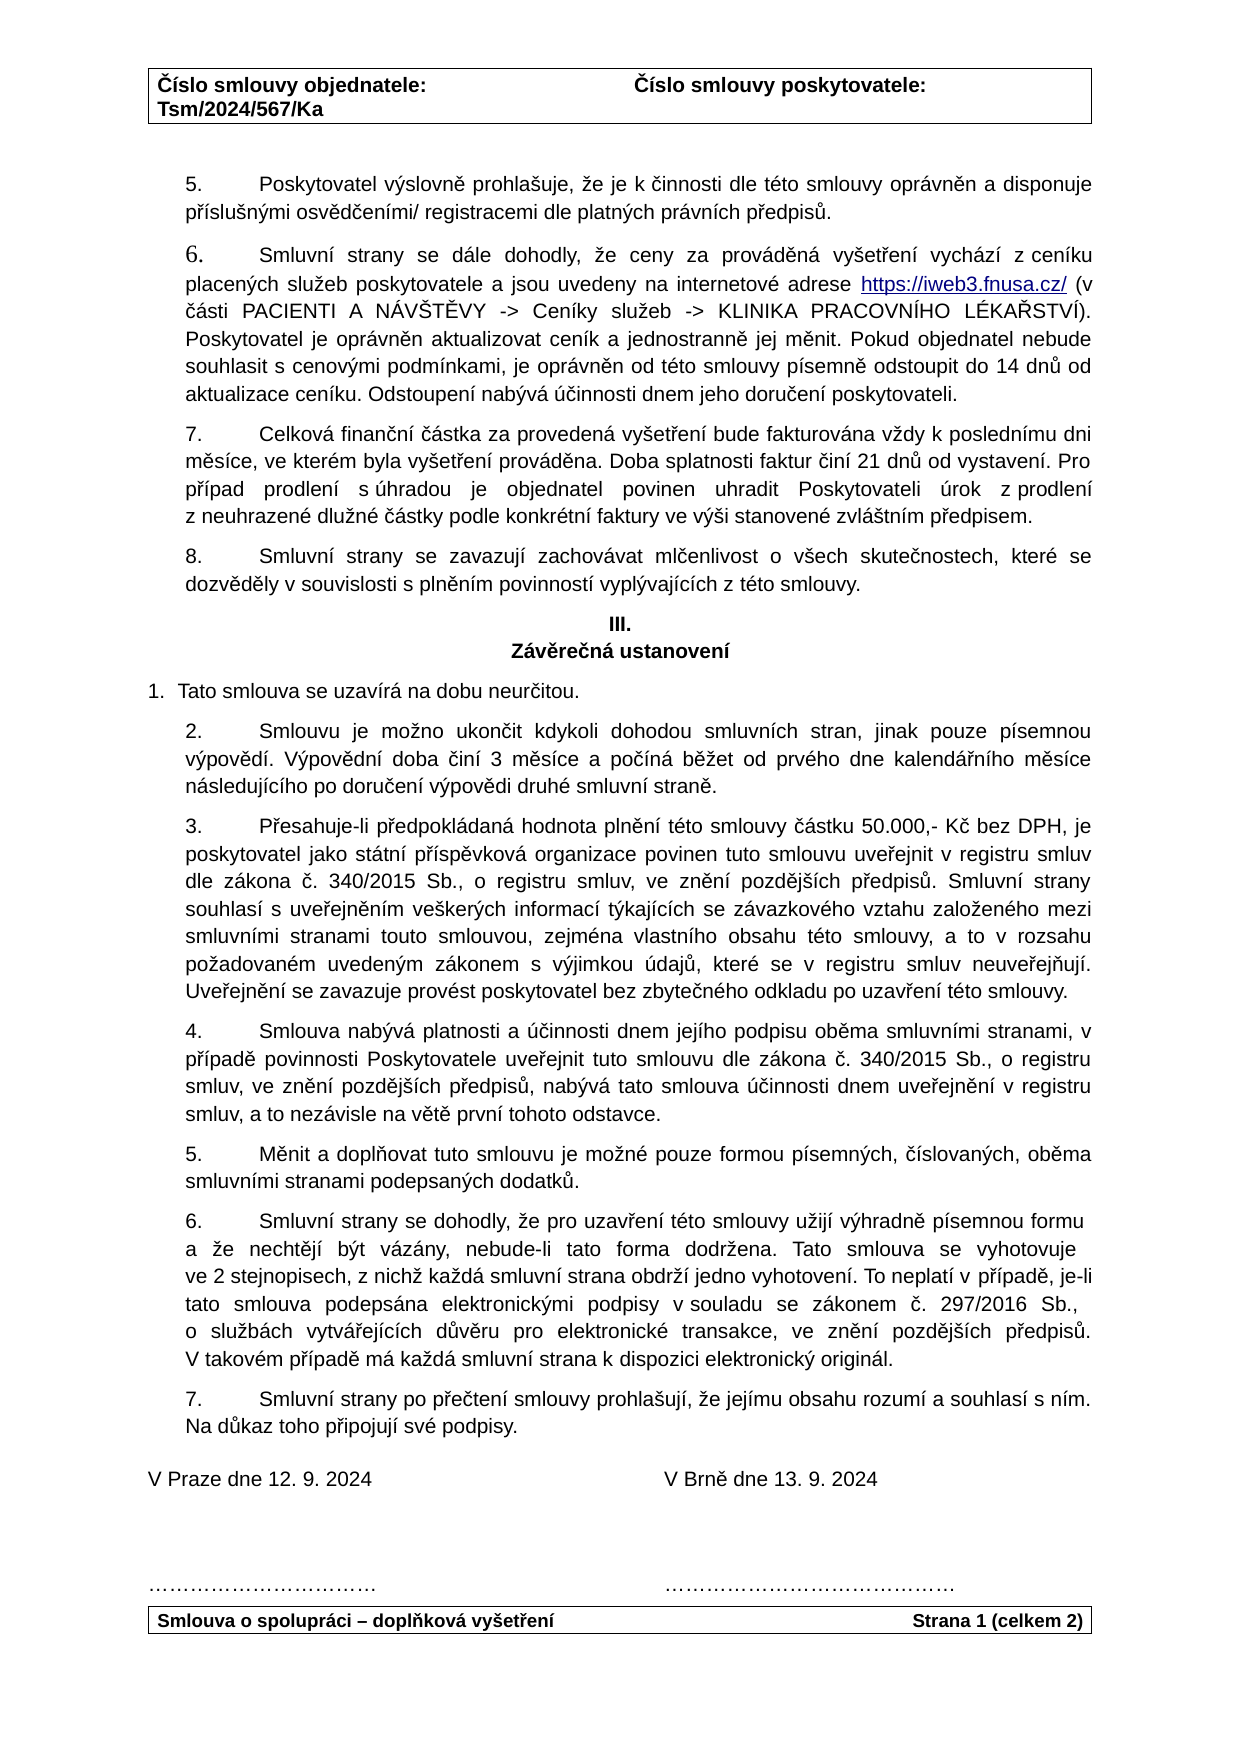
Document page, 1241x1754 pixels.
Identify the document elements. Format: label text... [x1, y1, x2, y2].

list Smluvní strany po přečtení smlouvy prohlašují, že jejímu obsahu rozumí a souhlasí s ním. Na důkaz toho připojují své podpisy. [185, 1387, 1092, 1438]
list Smlouvu je možno ukončit kdykoli dohodou smluvních stran, jinak pouze písemnou výpovědí. Výpovědní doba činí 3 měsíce a počíná běžet od prvého dne kalendářního měsíce následujícího po doručení výpovědi druhé smluvní straně. [185, 719, 1092, 798]
list Měnit a doplňovat tuto smlouvu je možné pouze formou písemných, číslovaných, oběma smluvními stranami podepsaných dodatků. [185, 1142, 1092, 1193]
list Smluvní strany se zavazují zachovávat mlčenlivost o všech skutečnostech, které se dozvěděly v souvislosti s plněním povinností vyplývajících z této smlouvy. [185, 544, 1092, 596]
text III. [148, 612, 1092, 636]
text …………………………… …………………………………… [148, 1572, 1092, 1596]
list Smluvní strany se dále dohodly, že ceny za prováděná vyšetření vychází z ceníku placených služeb poskytovatele a jsou uvedeny na internetové adrese https://iweb3.fnusa.cz/ (v části PACIENTI A NÁVŠTĚVY -> Ceníky služeb -> KLINIKA PRACOVNÍHO LÉKAŘSTVÍ). Poskytovatel je oprávněn aktualizovat ceník a jednostranně jej měnit. Pokud objednatel nebude souhlasit s cenovými podmínkami, je oprávněn od této smlouvy písemně odstoupit do 14 dnů od aktualizace ceníku. Odstoupení nabývá účinnosti dnem jeho doručení poskytovateli. [185, 239, 1092, 406]
list Tato smlouva se uzavírá na dobu neurčitou. [148, 679, 1092, 703]
list Smlouva nabývá platnosti a účinnosti dnem jejího podpisu oběma smluvními stranami, v případě povinnosti Poskytovatele uveřejnit tuto smlouvu dle zákona č. 340/2015 Sb., o registru smluv, ve znění pozdějších předpisů, nabývá tato smlouva účinnosti dnem uveřejnění v registru smluv, a to nezávisle na větě první tohoto odstavce. [185, 1019, 1092, 1126]
list Smluvní strany se dohodly, že pro uzavření této smlouvy užijí výhradně písemnou formu a že nechtějí být vázány, nebude-li tato forma dodržena. Tato smlouva se vyhotovuje ve 2 stejnopisech, z nichž každá smluvní strana obdrží jedno vyhotovení. To neplatí v případě, je-li tato smlouva podepsána elektronickými podpisy v souladu se zákonem č. 297/2016 Sb., o službách vytvářejících důvěru pro elektronické transakce, ve znění pozdějších předpisů. V takovém případě má každá smluvní strana k dispozici elektronický originál. [185, 1209, 1092, 1371]
list Přesahuje-li předpokládaná hodnota plnění této smlouvy částku 50.000,- Kč bez DPH, je poskytovatel jako státní příspěvková organizace povinen tuto smlouvu uveřejnit v registru smluv dle zákona č. 340/2015 Sb., o registru smluv, ve znění pozdějších předpisů. Smluvní strany souhlasí s uveřejněním veškerých informací týkajících se závazkového vztahu založeného mezi smluvními stranami touto smlouvou, zejména vlastního obsahu této smlouvy, a to v rozsahu požadovaném uvedeným zákonem s výjimkou údajů, které se v registru smluv neuveřejňují. Uveřejnění se zavazuje provést poskytovatel bez zbytečného odkladu po uzavření této smlouvy. [185, 814, 1092, 1003]
text V Praze dne 12. 9. 2024 V Brně dne 13. 9. 2024 [148, 1467, 1092, 1491]
list Celková finanční částka za provedená vyšetření bude fakturována vždy k poslednímu dni měsíce, ve kterém byla vyšetření prováděna. Doba splatnosti faktur činí 21 dnů od vystavení. Pro případ prodlení s úhradou je objednatel povinen uhradit Poskytovateli úrok z prodlení z neuhrazené dlužné částky podle konkrétní faktury ve výši stanovené zvláštním předpisem. [185, 422, 1092, 528]
text Závěrečná ustanovení [148, 639, 1092, 663]
list Poskytovatel výslovně prohlašuje, že je k činnosti dle této smlouvy oprávněn a disponuje příslušnými osvědčeními/ registracemi dle platných právních předpisů. [185, 172, 1092, 223]
